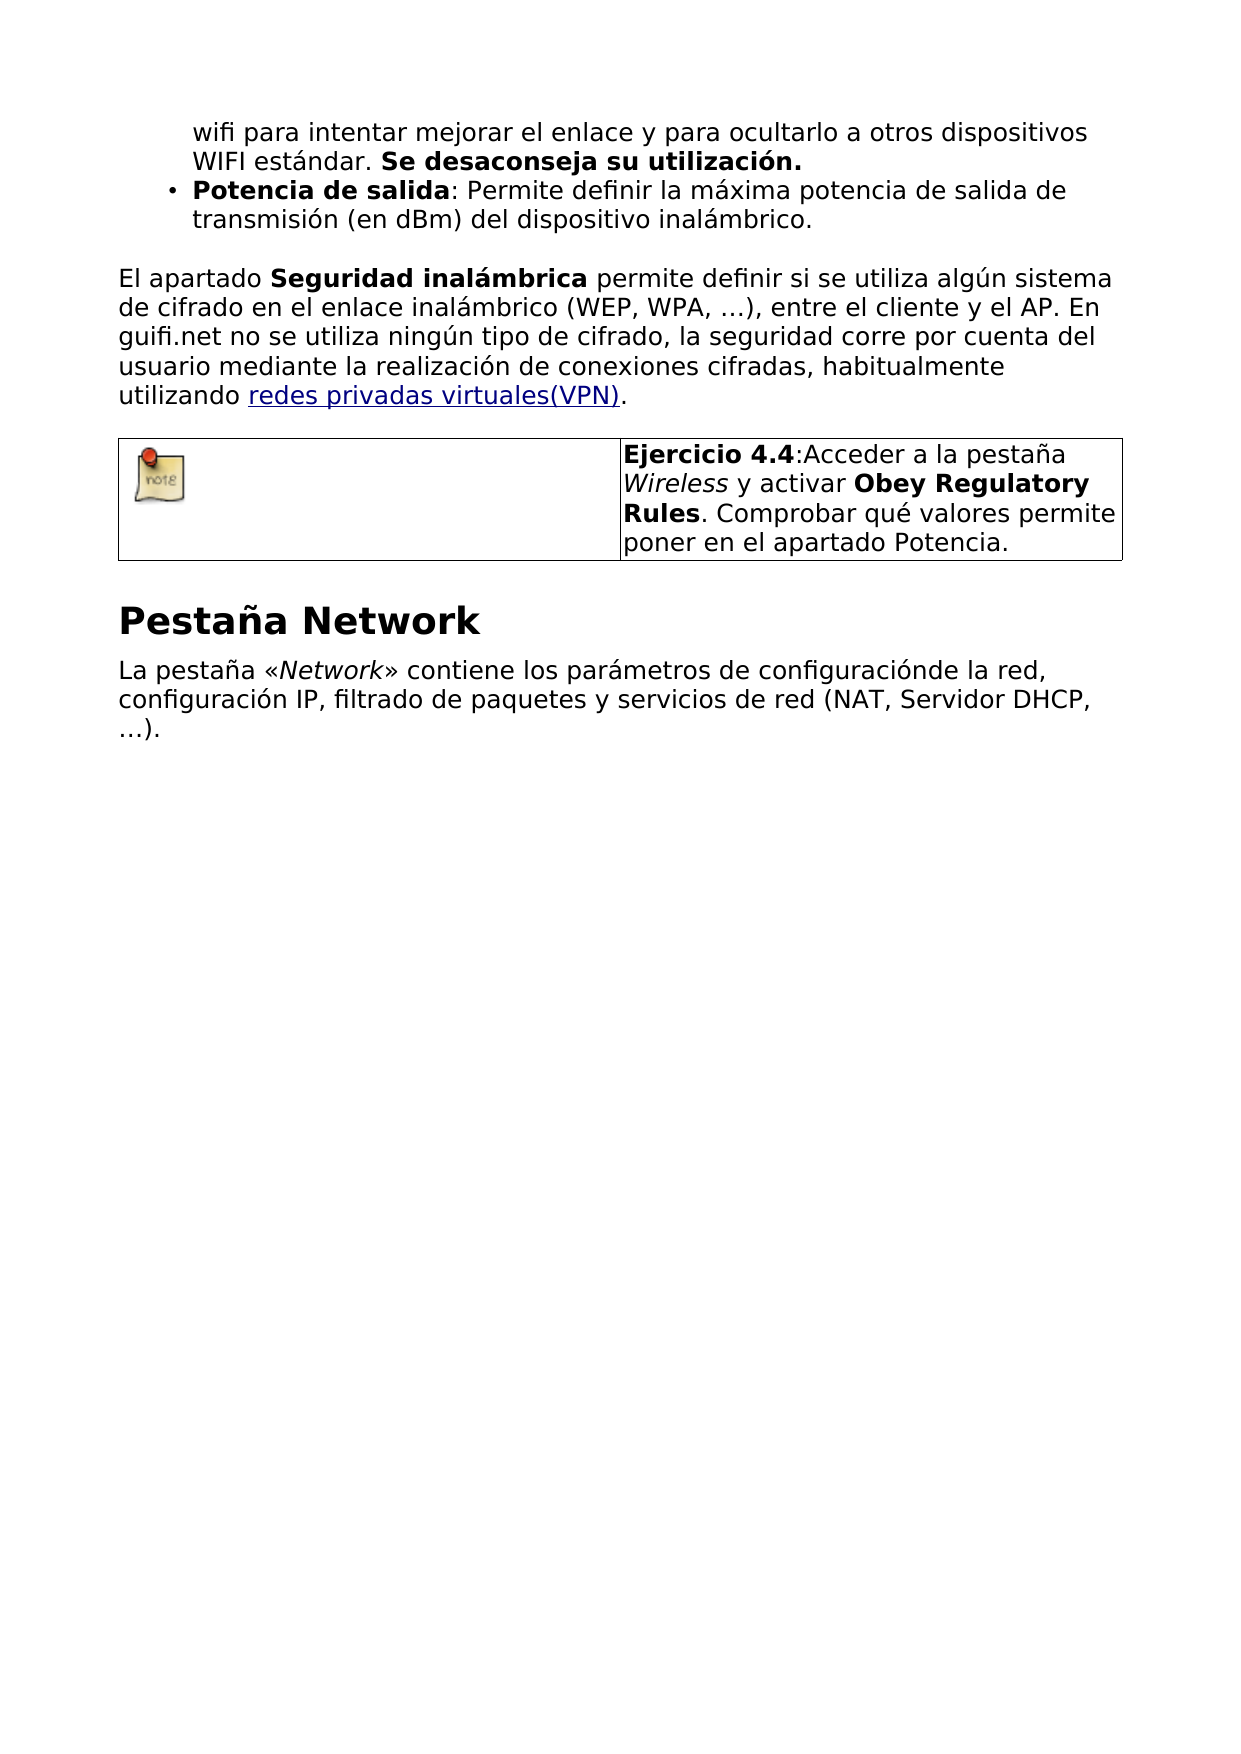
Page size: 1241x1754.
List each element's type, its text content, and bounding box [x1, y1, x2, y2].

table_header Ejercicio 4.4:Acceder a la pestaña Wireless y activar Obey Regulatory Rules. Comprobar qué valores permite poner en el apartado Potencia. [621, 439, 1122, 560]
list Potencia de salida: Permite definir la máxima potencia de salida de transmisión (en dBm) del dispositivo inalámbrico. [177, 176, 1122, 235]
table_header [119, 439, 620, 560]
text La pestaña «Network» contiene los parámetros de configuraciónde la red, configuración IP, filtrado de paquetes y servicios de red (NAT, Servidor DHCP, …). [118, 656, 1122, 743]
text El apartado Seguridad inalámbrica permite definir si se utiliza algún sistema de cifrado en el enlace inalámbrico (WEP, WPA, …), entre el cliente y el AP. En guifi.net no se utiliza ningún tipo de cifrado, la seguridad corre por cuenta del usuario mediante la realización de conexiones cifradas, habitualmente utilizando redes privadas virtuales(VPN). [118, 264, 1122, 410]
list wifi para intentar mejorar el enlace y para ocultarlo a otros dispositivos WIFI estándar. Se desaconseja su utilización. [177, 118, 1122, 176]
subtitle Pestaña Network [118, 600, 1122, 643]
picture [121, 440, 197, 516]
